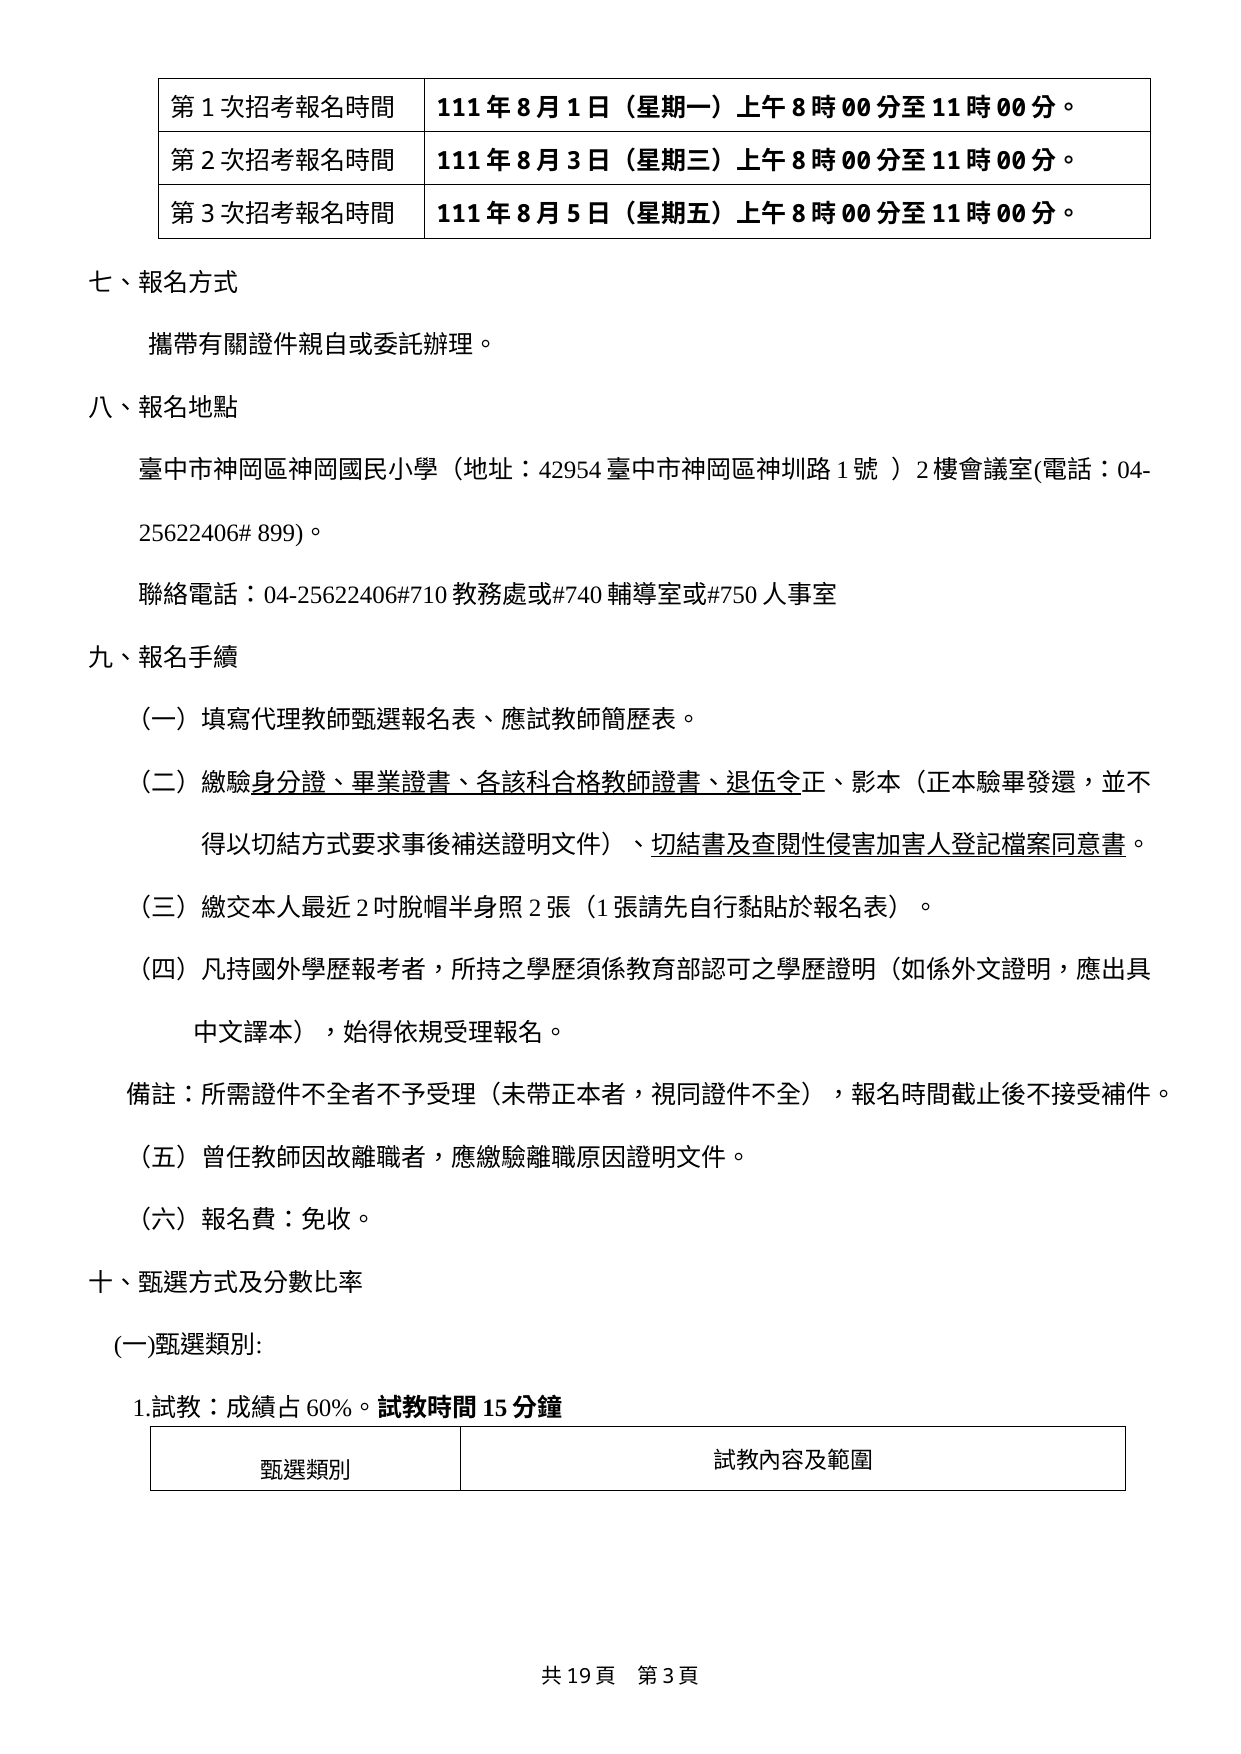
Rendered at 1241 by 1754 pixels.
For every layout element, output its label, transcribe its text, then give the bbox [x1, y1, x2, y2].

table_cell 第2次招考報名時間 [159, 132, 424, 184]
table_header 第1次招考報名時間 [159, 79, 424, 131]
table_cell 111年8月5日（星期五）上午8時00分至11時00分。 [425, 185, 1150, 237]
text 十、甄選方式及分數比率 [89, 1238, 1152, 1301]
table_cell 111年8月3日（星期三）上午8時00分至11時00分。 [425, 132, 1150, 184]
text （四）凡持國外學歷報考者，所持之學歷須係教育部認可之學歷證明（如係外文證明，應出具中文譯本），始得依規受理報名。 [126, 926, 1152, 1051]
text 七、報名方式 攜帶有關證件親自或委託辦理。 [89, 238, 1152, 363]
text 九、報名手續 [89, 613, 1152, 676]
text (一)甄選類別: [89, 1301, 1152, 1363]
text 1.試教：成績占60%。試教時間15分鐘 [89, 1363, 1152, 1426]
text 八、報名地點 臺中市神岡區神岡國民小學（地址：42954臺中市神岡區神圳路1號 ）2樓會議室(電話：04-25622406# 899)。 [89, 363, 1152, 551]
text （一）填寫代理教師甄選報名表、應試教師簡歷表。 [89, 676, 1152, 738]
table_cell 第3次招考報名時間 [159, 185, 424, 237]
table_header 111年8月1日（星期一）上午8時00分至11時00分。 [425, 79, 1150, 131]
text 聯絡電話：04-25622406#710教務處或#740輔導室或#750人事室 [139, 551, 1152, 613]
text 備註：所需證件不全者不予受理（未帶正本者，視同證件不全），報名時間截止後不接受補件。 [126, 1051, 1152, 1113]
text （六）報名費：免收。 [126, 1176, 1152, 1238]
text （三）繳交本人最近2吋脫帽半身照2張（1張請先自行黏貼於報名表）。 [126, 863, 1152, 926]
text （二）繳驗身分證、畢業證書、各該科合格教師證書、退伍令正、影本（正本驗畢發還，並不得以切結方式要求事後補送證明文件）、切結書及查閱性侵害加害人登記檔案同意書。 [126, 738, 1152, 863]
text （五）曾任教師因故離職者，應繳驗離職原因證明文件。 [126, 1113, 1152, 1176]
table_header 甄選類別 [151, 1427, 460, 1489]
table_header 試教內容及範圍 [461, 1427, 1125, 1489]
